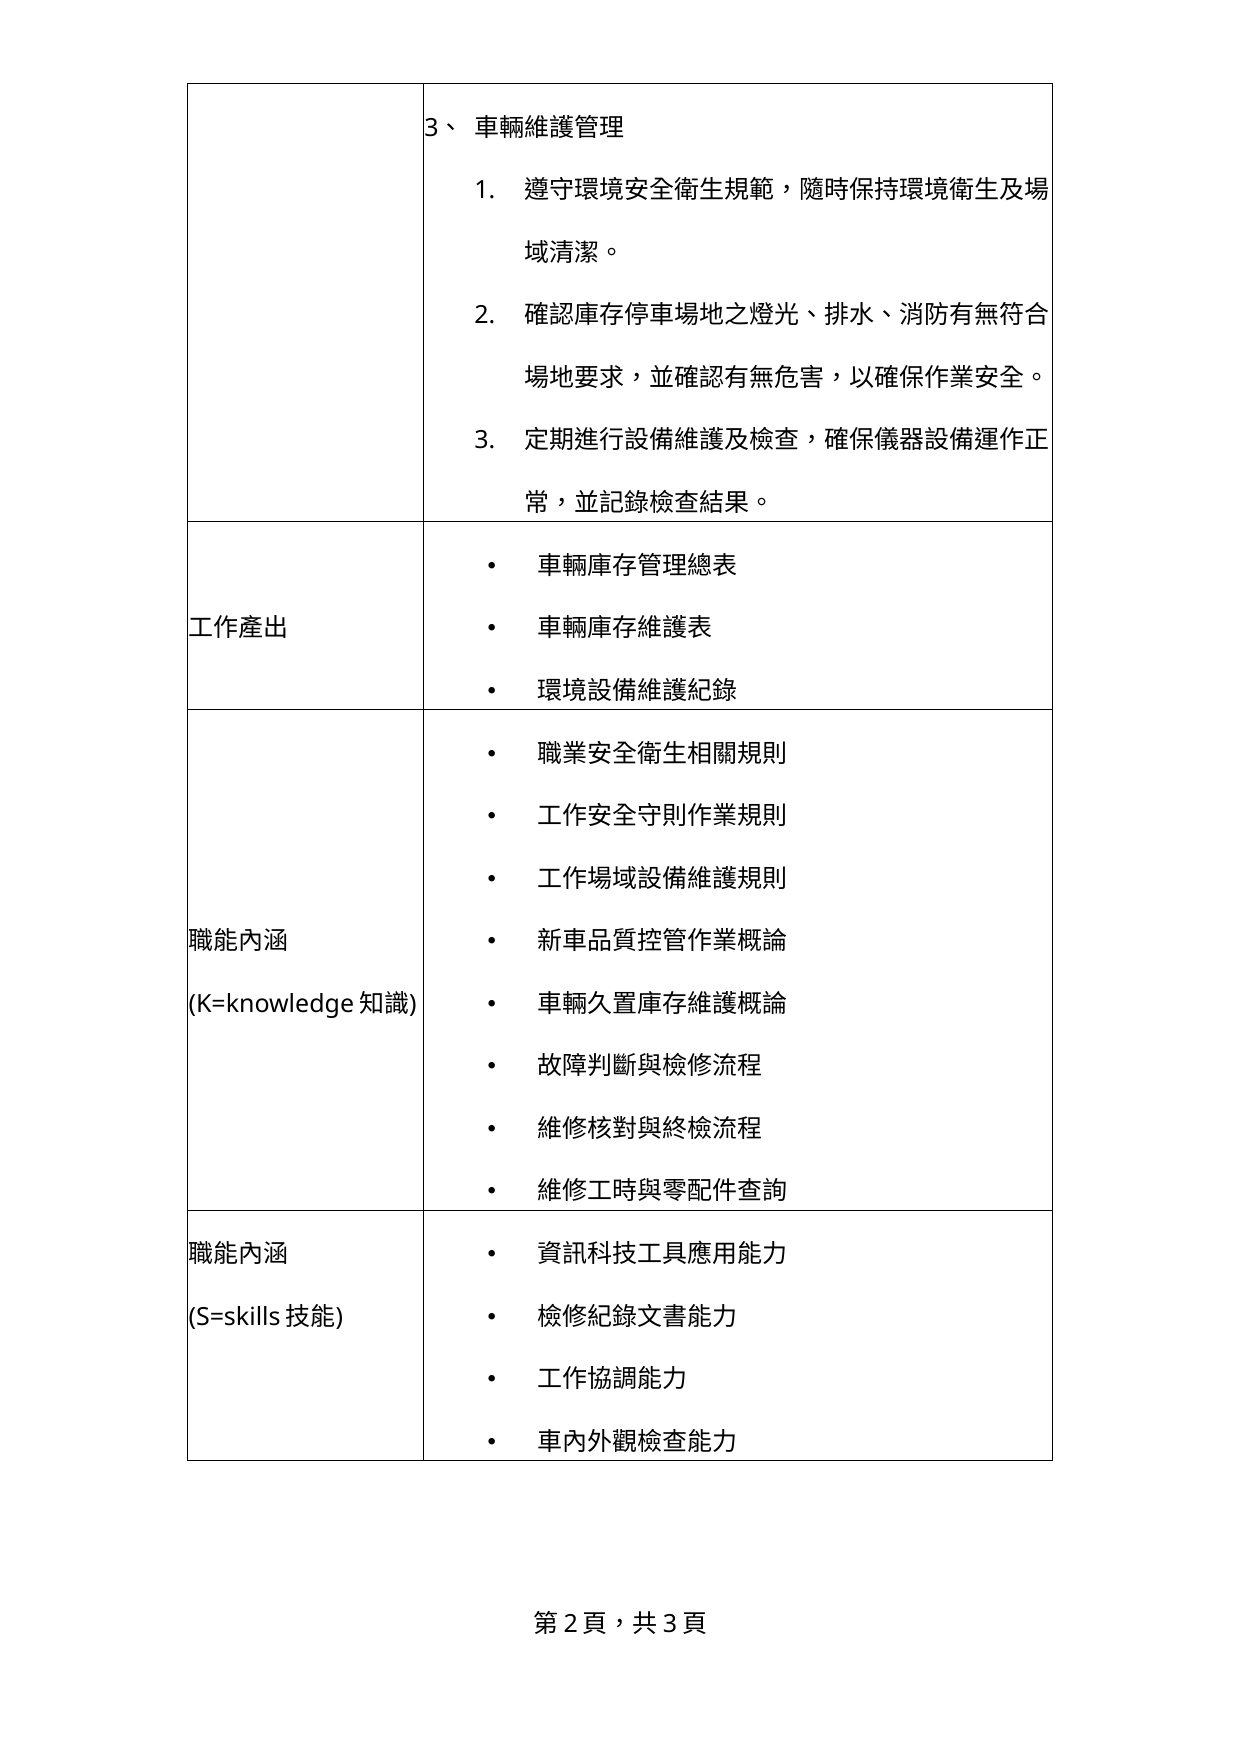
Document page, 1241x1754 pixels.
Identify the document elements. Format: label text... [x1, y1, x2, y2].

table_cell 車輛庫存管理總表 車輛庫存維護表 環境設備維護紀錄 [424, 522, 1052, 709]
table_cell 職能內涵 (K=knowledge知識) [188, 710, 423, 1210]
table_cell 車輛庫存管理 依據庫存管理總表及庫存車停放地，規劃停放車位及車位數管理。 依據組織工作流程作業規範要求，執行停放場地清掃及消毒，避免車輛停放遭受汙染。 依據車型數量進行車位控管與安排，達到最有效率的車輛管理。 管理鑰匙保險櫃，能區分不同庫存場地且將鑰匙放整齊。 依據車輛庫存管理總表，將車輛停放指定車位，並完成紀錄。 車輛維護管理 依據庫存維護表，安排車輛檢查及維護項目作業。 移動車輛至檢修場地，轉交相關部門進行車輛檢查及維護作業。 執行車輛檢查，若有異常應立即給予修復或補充胎壓、充電管理。 車輛維護管理 遵守環境安全衛生規範，隨時保持環境衛生及場域清潔。 確認庫存停車場地之燈光、排水、消防有無符合場地要求，並確認有無危害，以確保作業安全。 定期進行設備維護及檢查，確保儀器設備運作正常，並記錄檢查結果。 [424, 84, 1052, 521]
table_cell 職業安全衛生相關規則 工作安全守則作業規則 工作場域設備維護規則 新車品質控管作業概論 車輛久置庫存維護概論 故障判斷與檢修流程 維修核對與終檢流程 維修工時與零配件查詢 [424, 710, 1052, 1210]
table_cell 資訊科技工具應用能力 檢修紀錄文書能力 工作協調能力 車內外觀檢查能力 庫存管理作業能力 危機預防通報能力 品質控制終檢能力 儀表功能操作能力 機具維護調校能力 [424, 1211, 1052, 1460]
table_cell 職能內涵 (S=skills技能) [188, 1211, 423, 1460]
table_cell 工作產出 [188, 522, 423, 709]
table_cell [188, 84, 423, 521]
